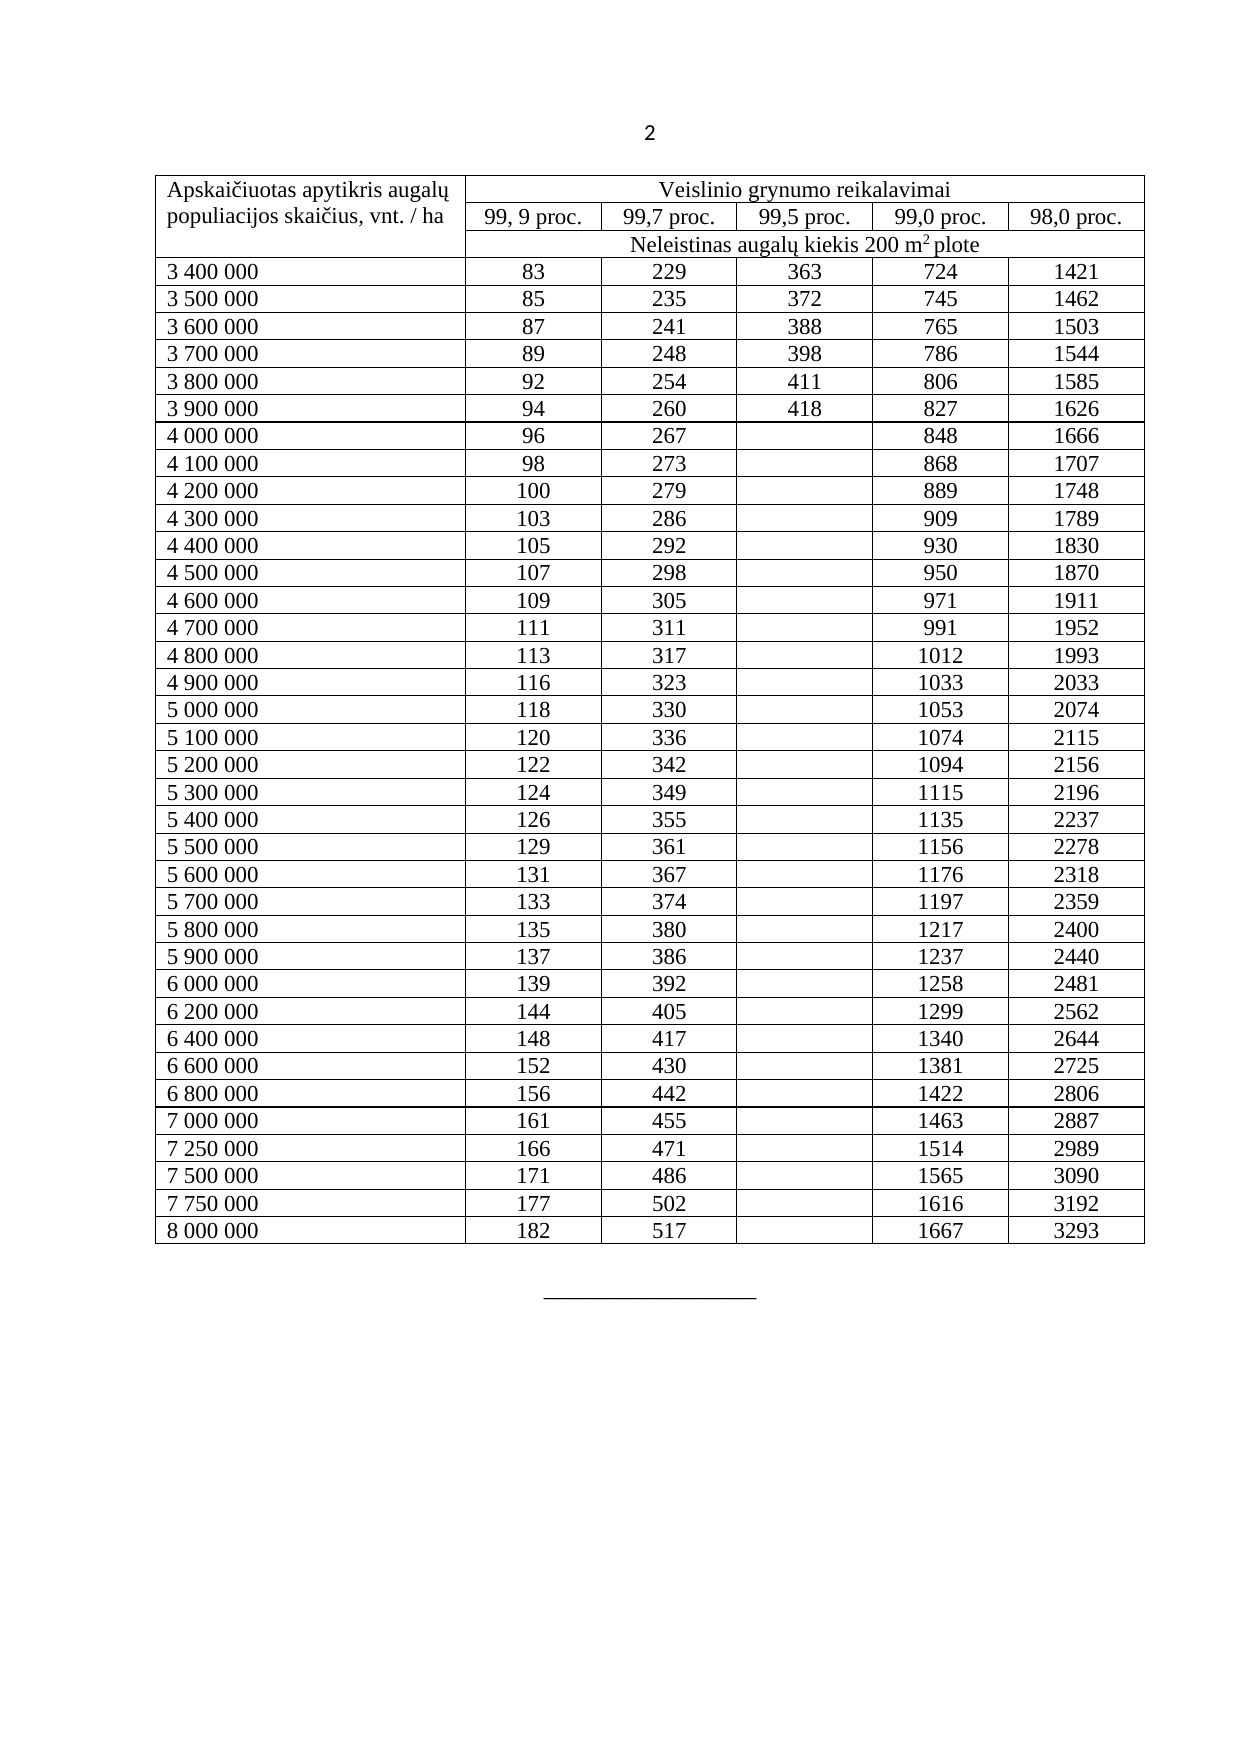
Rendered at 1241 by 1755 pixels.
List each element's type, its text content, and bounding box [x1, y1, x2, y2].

table_cell 85 [466, 286, 601, 312]
table_cell 889 [873, 477, 1008, 504]
table_cell 1667 [873, 1217, 1008, 1243]
table_cell 372 [737, 286, 872, 312]
table_cell 133 [466, 888, 601, 914]
table_cell 267 [602, 423, 736, 449]
table_cell 1012 [873, 642, 1008, 668]
table_cell 2481 [1009, 970, 1144, 997]
table_cell 1197 [873, 888, 1008, 914]
table_cell 135 [466, 916, 601, 942]
table_cell 254 [602, 368, 736, 394]
table_cell 7 250 000 [156, 1135, 465, 1161]
table_cell 6 600 000 [156, 1053, 465, 1079]
table_cell 116 [466, 669, 601, 695]
table_cell 342 [602, 751, 736, 778]
table_cell 2359 [1009, 888, 1144, 914]
table_cell 2278 [1009, 834, 1144, 860]
table_cell [737, 587, 872, 613]
table_cell 724 [873, 258, 1008, 284]
table_cell 298 [602, 560, 736, 586]
table_cell 1585 [1009, 368, 1144, 394]
table_cell [737, 1135, 872, 1161]
table_cell 96 [466, 423, 601, 449]
table_cell 2440 [1009, 943, 1144, 969]
table_cell 122 [466, 751, 601, 778]
table_cell [737, 943, 872, 969]
table_cell [737, 642, 872, 668]
table_cell 1870 [1009, 560, 1144, 586]
table_cell 279 [602, 477, 736, 504]
table_cell 99,7 proc. [602, 203, 736, 230]
table_cell 3 500 000 [156, 286, 465, 312]
table_cell 1463 [873, 1108, 1008, 1134]
table_cell 171 [466, 1162, 601, 1188]
table_cell 349 [602, 779, 736, 805]
table_cell 950 [873, 560, 1008, 586]
table_cell 1094 [873, 751, 1008, 778]
table_cell 363 [737, 258, 872, 284]
table_cell [737, 1108, 872, 1134]
table_cell 139 [466, 970, 601, 997]
table_cell [737, 916, 872, 942]
table_cell [737, 614, 872, 641]
table_cell 241 [602, 313, 736, 339]
table_cell 6 800 000 [156, 1080, 465, 1106]
table_cell 367 [602, 861, 736, 887]
table_cell 99, 9 proc. [466, 203, 601, 230]
table_cell 6 000 000 [156, 970, 465, 997]
table_cell 517 [602, 1217, 736, 1243]
table_cell 380 [602, 916, 736, 942]
table_cell 1503 [1009, 313, 1144, 339]
table_cell [737, 779, 872, 805]
table_cell 2562 [1009, 998, 1144, 1024]
table_cell 161 [466, 1108, 601, 1134]
table_cell Neleistinas augalų kiekis 200 m2 plote [466, 231, 1144, 257]
table_cell 1626 [1009, 395, 1144, 421]
table_cell 111 [466, 614, 601, 641]
table_cell 5 300 000 [156, 779, 465, 805]
table_cell 292 [602, 532, 736, 558]
table_cell 3 800 000 [156, 368, 465, 394]
table_cell 2237 [1009, 806, 1144, 832]
table_cell [737, 724, 872, 750]
table_cell [737, 669, 872, 695]
table_cell 3 600 000 [156, 313, 465, 339]
table_cell 2196 [1009, 779, 1144, 805]
table_cell 405 [602, 998, 736, 1024]
table_cell [737, 998, 872, 1024]
table_cell 1422 [873, 1080, 1008, 1106]
table_cell 2725 [1009, 1053, 1144, 1079]
table_cell 323 [602, 669, 736, 695]
table_cell 286 [602, 505, 736, 531]
table_cell [737, 477, 872, 504]
table_cell 144 [466, 998, 601, 1024]
table_cell 5 800 000 [156, 916, 465, 942]
table_cell 6 400 000 [156, 1025, 465, 1052]
table_cell 374 [602, 888, 736, 914]
table_cell 5 000 000 [156, 696, 465, 723]
table_cell 411 [737, 368, 872, 394]
table_cell [737, 751, 872, 778]
table_cell 806 [873, 368, 1008, 394]
table_cell 5 600 000 [156, 861, 465, 887]
table_cell 4 300 000 [156, 505, 465, 531]
table_cell 398 [737, 340, 872, 367]
table_cell 1217 [873, 916, 1008, 942]
table_cell 156 [466, 1080, 601, 1106]
table_cell 6 200 000 [156, 998, 465, 1024]
table_cell [737, 423, 872, 449]
table_cell 430 [602, 1053, 736, 1079]
table_cell 126 [466, 806, 601, 832]
table_cell 1911 [1009, 587, 1144, 613]
table_cell 109 [466, 587, 601, 613]
table_cell 273 [602, 450, 736, 476]
table_cell 1237 [873, 943, 1008, 969]
table_cell 1074 [873, 724, 1008, 750]
table_cell [737, 1162, 872, 1188]
table_cell 848 [873, 423, 1008, 449]
table_cell 442 [602, 1080, 736, 1106]
table_cell 177 [466, 1190, 601, 1216]
table_cell 355 [602, 806, 736, 832]
table_cell 1299 [873, 998, 1008, 1024]
table_cell 131 [466, 861, 601, 887]
table_cell 92 [466, 368, 601, 394]
table_cell 166 [466, 1135, 601, 1161]
table_cell 417 [602, 1025, 736, 1052]
table_cell 7 500 000 [156, 1162, 465, 1188]
table_cell 361 [602, 834, 736, 860]
table_cell 5 100 000 [156, 724, 465, 750]
table_cell 930 [873, 532, 1008, 558]
table_cell 5 400 000 [156, 806, 465, 832]
table_cell [737, 1025, 872, 1052]
table_cell 471 [602, 1135, 736, 1161]
table_cell [737, 970, 872, 997]
table_cell 2156 [1009, 751, 1144, 778]
table_cell 7 000 000 [156, 1108, 465, 1134]
table_cell 2644 [1009, 1025, 1144, 1052]
table_cell 4 600 000 [156, 587, 465, 613]
table_cell 991 [873, 614, 1008, 641]
table_cell 305 [602, 587, 736, 613]
table_cell 1156 [873, 834, 1008, 860]
table_cell 113 [466, 642, 601, 668]
table_cell 1830 [1009, 532, 1144, 558]
table_cell 7 750 000 [156, 1190, 465, 1216]
table_cell 5 500 000 [156, 834, 465, 860]
table_cell 317 [602, 642, 736, 668]
table_cell 971 [873, 587, 1008, 613]
table_cell [737, 505, 872, 531]
table_cell [737, 1217, 872, 1243]
table_cell 129 [466, 834, 601, 860]
table_header Apskaičiuotas apytikris augalų populiacijos skaičius, vnt. / ha [156, 176, 465, 257]
table_cell 392 [602, 970, 736, 997]
table_cell 1115 [873, 779, 1008, 805]
table_cell 2318 [1009, 861, 1144, 887]
table_cell 418 [737, 395, 872, 421]
table_cell 311 [602, 614, 736, 641]
table_cell 1565 [873, 1162, 1008, 1188]
table_cell 229 [602, 258, 736, 284]
table_cell 103 [466, 505, 601, 531]
table_header Veislinio grynumo reikalavimai [466, 176, 1144, 202]
table_cell 4 800 000 [156, 642, 465, 668]
table_cell 182 [466, 1217, 601, 1243]
table_cell 1381 [873, 1053, 1008, 1079]
table_cell 8 000 000 [156, 1217, 465, 1243]
table_cell 3 700 000 [156, 340, 465, 367]
table_cell 4 700 000 [156, 614, 465, 641]
table_cell 2806 [1009, 1080, 1144, 1106]
table_cell 3 400 000 [156, 258, 465, 284]
table_cell [737, 806, 872, 832]
table_cell 786 [873, 340, 1008, 367]
table_cell [737, 560, 872, 586]
table_cell 99,5 proc. [737, 203, 872, 230]
table_cell 100 [466, 477, 601, 504]
table_cell 3 900 000 [156, 395, 465, 421]
table_cell 1340 [873, 1025, 1008, 1052]
table_cell 1033 [873, 669, 1008, 695]
table_cell 2989 [1009, 1135, 1144, 1161]
table_cell 1789 [1009, 505, 1144, 531]
table_cell 148 [466, 1025, 601, 1052]
table_cell [737, 696, 872, 723]
table_cell 1135 [873, 806, 1008, 832]
table_cell 152 [466, 1053, 601, 1079]
table_cell 827 [873, 395, 1008, 421]
table_cell 107 [466, 560, 601, 586]
table_cell 248 [602, 340, 736, 367]
table_cell 486 [602, 1162, 736, 1188]
table_cell 336 [602, 724, 736, 750]
table_cell 5 700 000 [156, 888, 465, 914]
table_cell 2887 [1009, 1108, 1144, 1134]
table_cell [737, 861, 872, 887]
table_cell 5 900 000 [156, 943, 465, 969]
table_cell 2074 [1009, 696, 1144, 723]
table_cell 137 [466, 943, 601, 969]
table_cell 260 [602, 395, 736, 421]
table_cell 4 200 000 [156, 477, 465, 504]
table_cell 2115 [1009, 724, 1144, 750]
table_cell 1176 [873, 861, 1008, 887]
table_cell [737, 450, 872, 476]
table_cell 745 [873, 286, 1008, 312]
table_cell [737, 1190, 872, 1216]
table_cell 1748 [1009, 477, 1144, 504]
table_cell [737, 1053, 872, 1079]
table_cell 4 900 000 [156, 669, 465, 695]
table_cell 1421 [1009, 258, 1144, 284]
table_cell 98 [466, 450, 601, 476]
table_cell 1258 [873, 970, 1008, 997]
table_cell 3293 [1009, 1217, 1144, 1243]
table_cell 4 500 000 [156, 560, 465, 586]
table_cell 94 [466, 395, 601, 421]
table_cell 4 100 000 [156, 450, 465, 476]
table_cell 909 [873, 505, 1008, 531]
table_cell 1707 [1009, 450, 1144, 476]
table_cell 5 200 000 [156, 751, 465, 778]
table_cell 118 [466, 696, 601, 723]
table_cell 4 000 000 [156, 423, 465, 449]
table_cell 1666 [1009, 423, 1144, 449]
table_cell 455 [602, 1108, 736, 1134]
table_cell 502 [602, 1190, 736, 1216]
table_cell [737, 1080, 872, 1106]
table_cell 87 [466, 313, 601, 339]
table_cell 765 [873, 313, 1008, 339]
table_cell [737, 834, 872, 860]
table_cell 83 [466, 258, 601, 284]
table_cell 330 [602, 696, 736, 723]
table_cell 868 [873, 450, 1008, 476]
table_cell 1053 [873, 696, 1008, 723]
table_cell [737, 532, 872, 558]
text _________________ [177, 1273, 1122, 1302]
table_cell 386 [602, 943, 736, 969]
table_cell 99,0 proc. [873, 203, 1008, 230]
table_cell 3090 [1009, 1162, 1144, 1188]
table_cell 1993 [1009, 642, 1144, 668]
table_cell 1462 [1009, 286, 1144, 312]
table_cell 1514 [873, 1135, 1008, 1161]
table_cell 124 [466, 779, 601, 805]
table_cell 1616 [873, 1190, 1008, 1216]
table_cell 120 [466, 724, 601, 750]
table_cell 89 [466, 340, 601, 367]
table_cell [737, 888, 872, 914]
table_cell 388 [737, 313, 872, 339]
table_cell 2033 [1009, 669, 1144, 695]
table_cell 235 [602, 286, 736, 312]
table_cell 105 [466, 532, 601, 558]
table_cell 2400 [1009, 916, 1144, 942]
table_cell 98,0 proc. [1009, 203, 1144, 230]
table_cell 1544 [1009, 340, 1144, 367]
table_cell 1952 [1009, 614, 1144, 641]
table_cell 4 400 000 [156, 532, 465, 558]
table_cell 3192 [1009, 1190, 1144, 1216]
